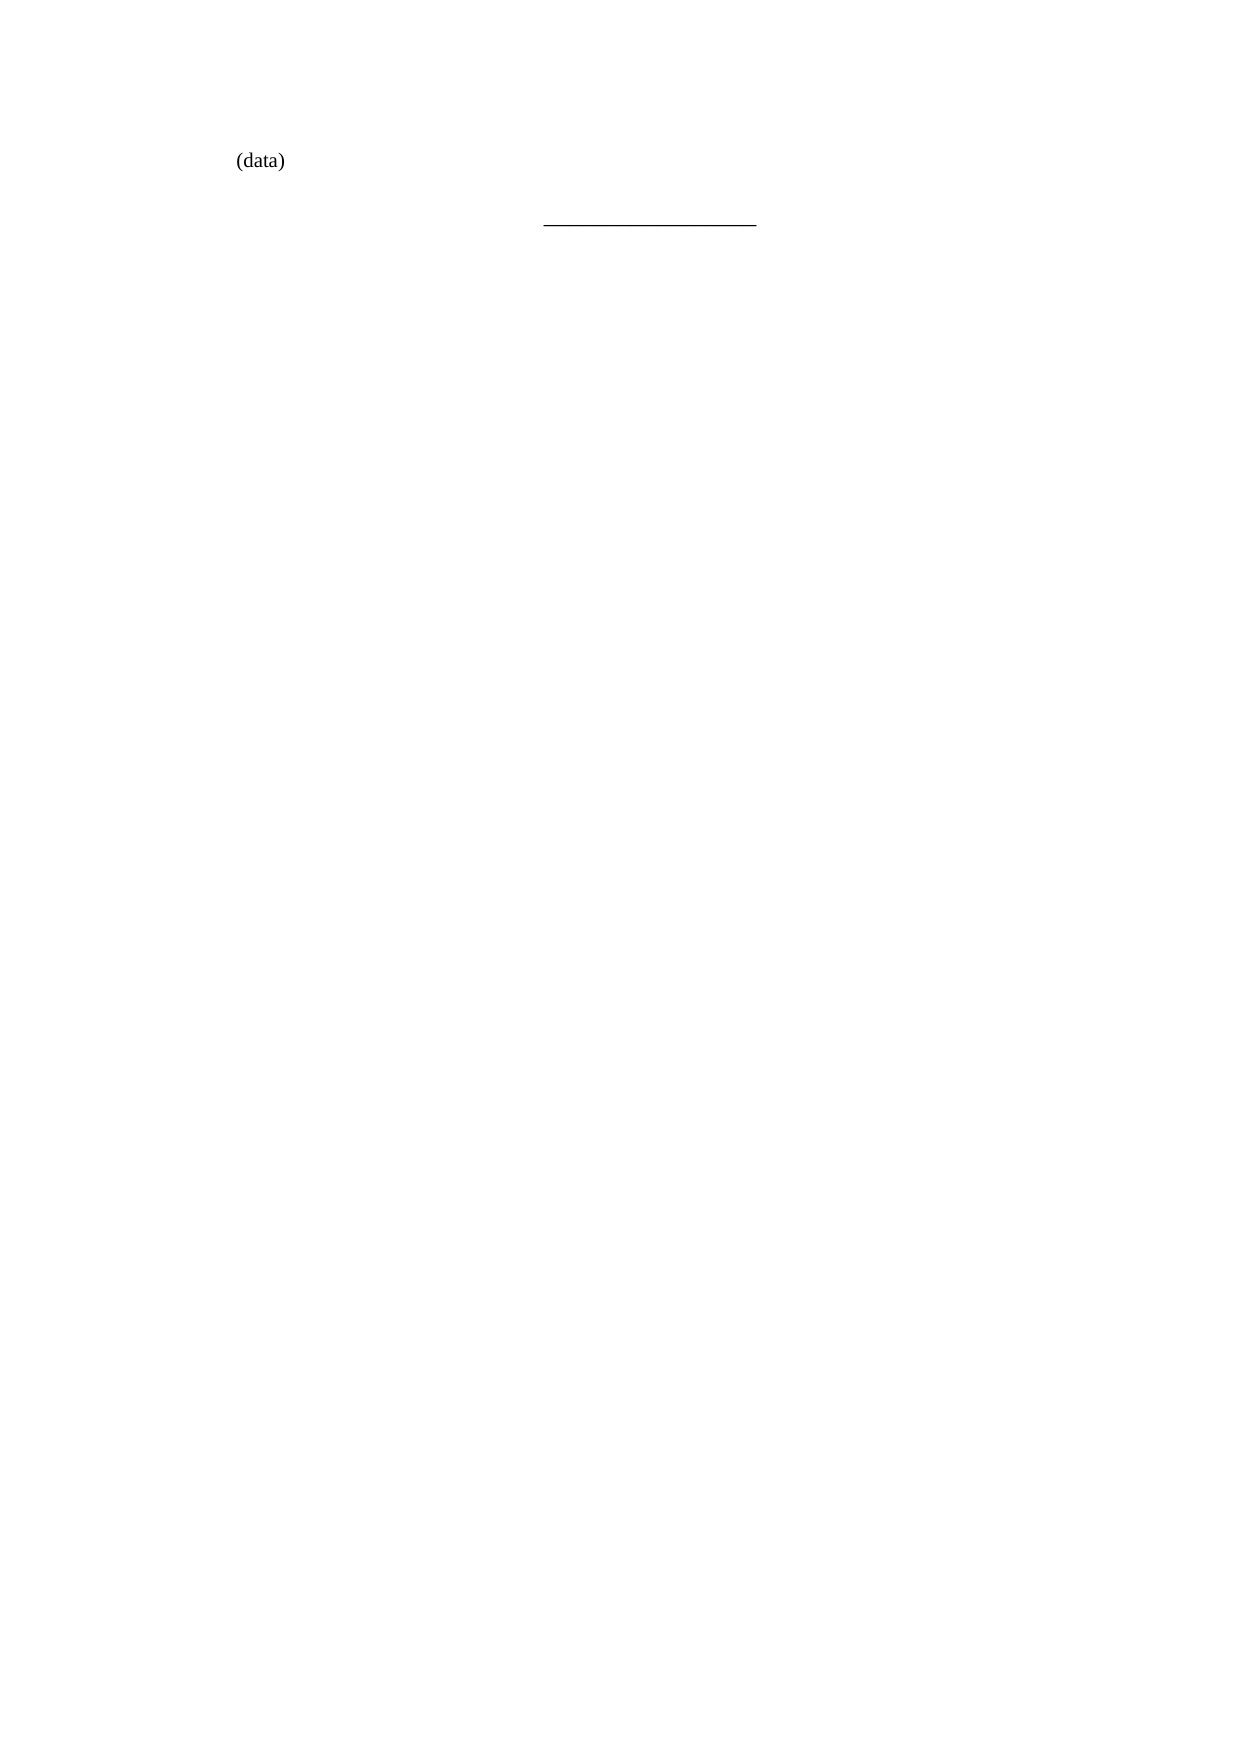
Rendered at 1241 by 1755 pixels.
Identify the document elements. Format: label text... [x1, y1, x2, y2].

text _________________ [177, 200, 1122, 229]
text (data) [177, 148, 1122, 172]
